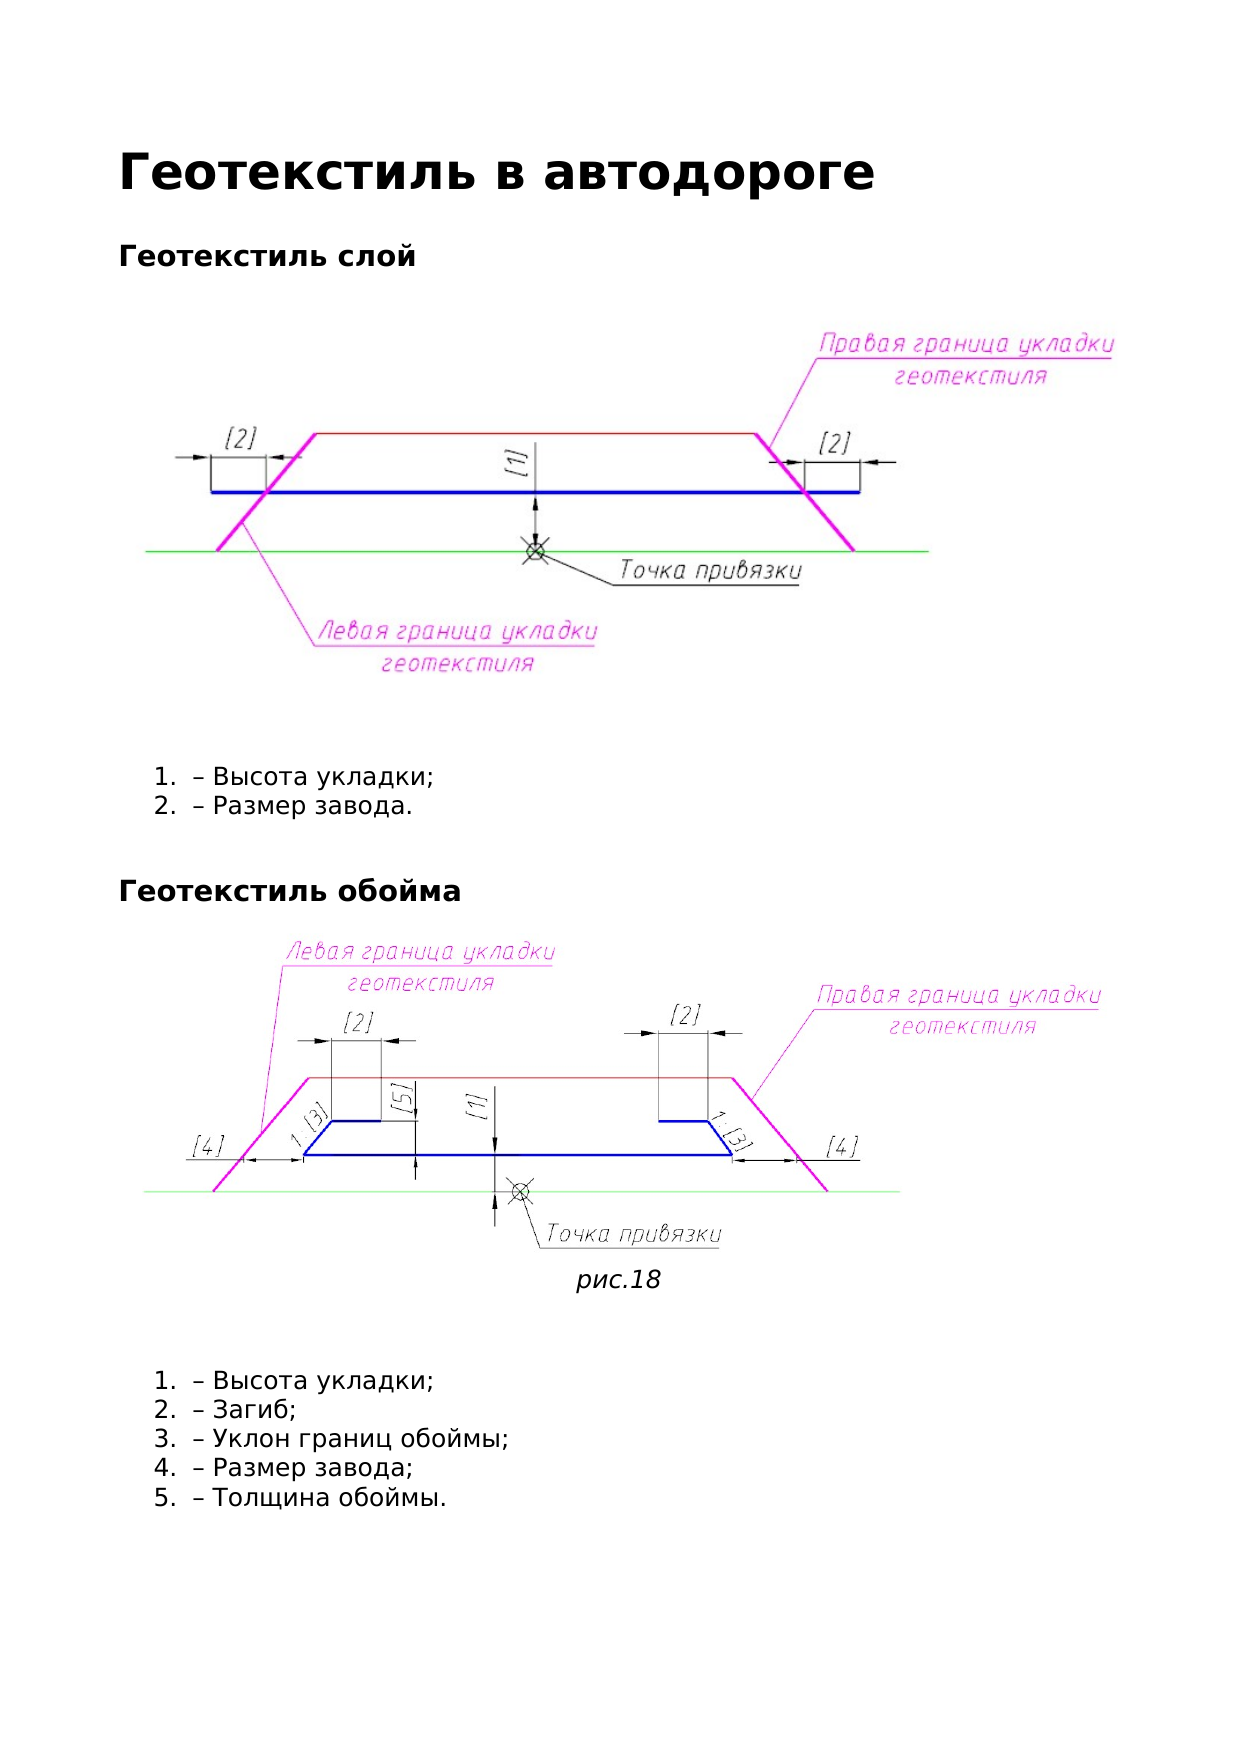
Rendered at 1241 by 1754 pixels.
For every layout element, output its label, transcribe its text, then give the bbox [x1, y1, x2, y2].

list – Загиб; [177, 1395, 1122, 1424]
list – Высота укладки; [177, 1366, 1122, 1395]
list – Размер завода. [177, 791, 1122, 820]
text рис.18 [118, 1266, 1122, 1295]
list – Уклон границ обоймы; [177, 1424, 1122, 1453]
subtitle Геотекстиль обойма [118, 875, 1122, 909]
subtitle Геотекстиль в автодороге [118, 143, 1122, 201]
list – Толщина обоймы. [177, 1483, 1122, 1512]
list – Высота укладки; [177, 762, 1122, 791]
list – Размер завода; [177, 1453, 1122, 1483]
subtitle Геотекстиль слой [118, 239, 1122, 273]
picture [118, 921, 1123, 1266]
picture [118, 285, 1123, 691]
